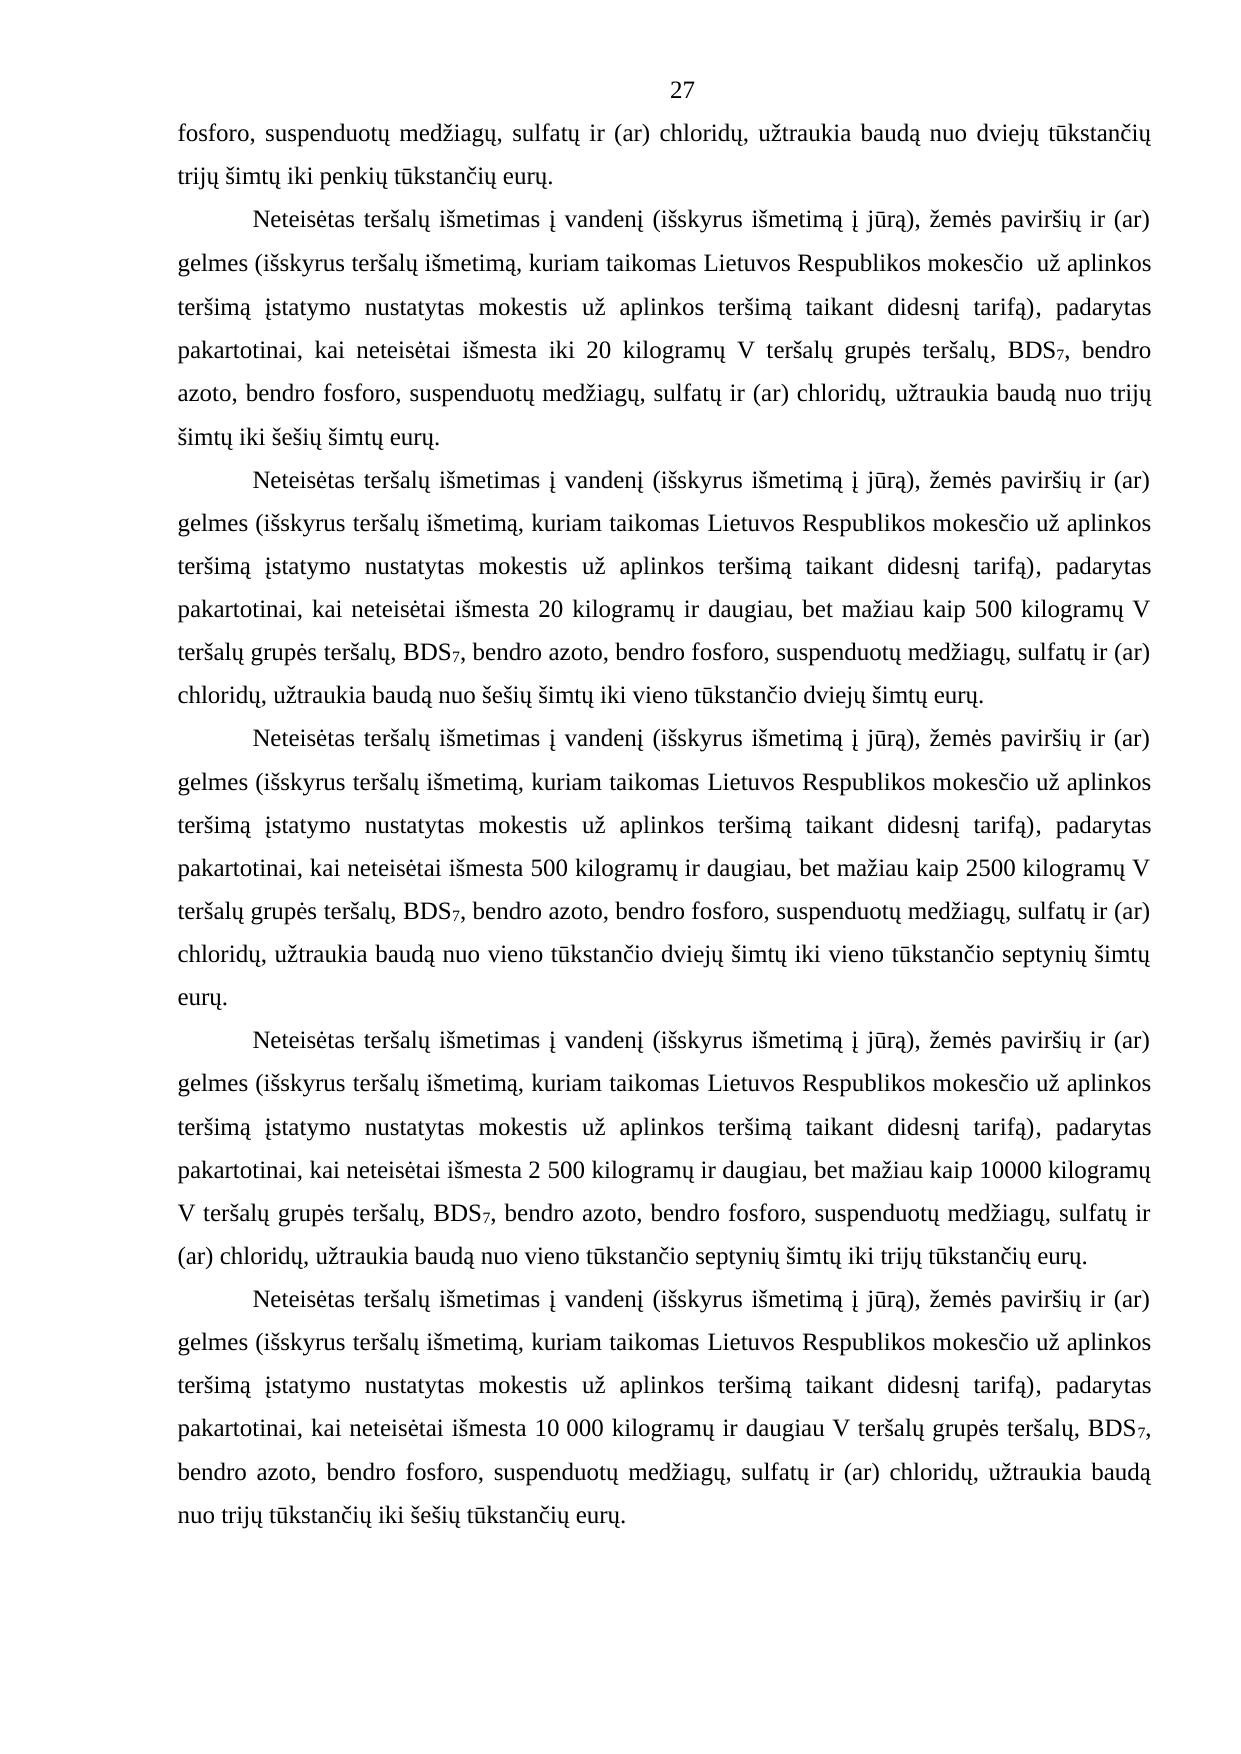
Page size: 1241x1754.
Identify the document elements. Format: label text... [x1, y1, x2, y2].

text Neteisėtas teršalų išmetimas į vandenį (išskyrus išmetimą į jūrą), žemės paviršių ir (ar) gelmes (išskyrus teršalų išmetimą, kuriam taikomas Lietuvos Respublikos mokesčio už aplinkos teršimą įstatymo nustatytas mokestis už aplinkos teršimą taikant didesnį tarifą), padarytas pakartotinai, kai neteisėtai išmesta 10 000 kilogramų ir daugiau V teršalų grupės teršalų, BDS7, bendro azoto, bendro fosforo, suspenduotų medžiagų, sulfatų ir (ar) chloridų, užtraukia baudą nuo trijų tūkstančių iki šešių tūkstančių eurų. [177, 1284, 1151, 1528]
text Neteisėtas teršalų išmetimas į vandenį (išskyrus išmetimą į jūrą), žemės paviršių ir (ar) gelmes (išskyrus teršalų išmetimą, kuriam taikomas Lietuvos Respublikos mokesčio už aplinkos teršimą įstatymo nustatytas mokestis už aplinkos teršimą taikant didesnį tarifą), padarytas pakartotinai, kai neteisėtai išmesta 20 kilogramų ir daugiau, bet mažiau kaip 500 kilogramų V teršalų grupės teršalų, BDS7, bendro azoto, bendro fosforo, suspenduotų medžiagų, sulfatų ir (ar) chloridų, užtraukia baudą nuo šešių šimtų iki vieno tūkstančio dviejų šimtų eurų. [177, 465, 1151, 709]
text Neteisėtas teršalų išmetimas į vandenį (išskyrus išmetimą į jūrą), žemės paviršių ir (ar) gelmes (išskyrus teršalų išmetimą, kuriam taikomas Lietuvos Respublikos mokesčio už aplinkos teršimą įstatymo nustatytas mokestis už aplinkos teršimą taikant didesnį tarifą), padarytas pakartotinai, kai neteisėtai išmesta 2 500 kilogramų ir daugiau, bet mažiau kaip 10000 kilogramų V teršalų grupės teršalų, BDS7, bendro azoto, bendro fosforo, suspenduotų medžiagų, sulfatų ir (ar) chloridų, užtraukia baudą nuo vieno tūkstančio septynių šimtų iki trijų tūkstančių eurų. [177, 1025, 1151, 1270]
text Neteisėtas teršalų išmetimas į vandenį (išskyrus išmetimą į jūrą), žemės paviršių ir (ar) gelmes (išskyrus teršalų išmetimą, kuriam taikomas Lietuvos Respublikos mokesčio už aplinkos teršimą įstatymo nustatytas mokestis už aplinkos teršimą taikant didesnį tarifą), padarytas pakartotinai, kai neteisėtai išmesta 500 kilogramų ir daugiau, bet mažiau kaip 2500 kilogramų V teršalų grupės teršalų, BDS7, bendro azoto, bendro fosforo, suspenduotų medžiagų, sulfatų ir (ar) chloridų, užtraukia baudą nuo vieno tūkstančio dviejų šimtų iki vieno tūkstančio septynių šimtų eurų. [177, 723, 1151, 1011]
text Neteisėtas teršalų išmetimas į vandenį (išskyrus išmetimą į jūrą), žemės paviršių ir (ar) gelmes (išskyrus teršalų išmetimą, kuriam taikomas Lietuvos Respublikos mokesčio už aplinkos teršimą įstatymo nustatytas mokestis už aplinkos teršimą taikant didesnį tarifą), padarytas pakartotinai, kai neteisėtai išmesta iki 20 kilogramų V teršalų grupės teršalų, BDS7, bendro azoto, bendro fosforo, suspenduotų medžiagų, sulfatų ir (ar) chloridų, užtraukia baudą nuo trijų šimtų iki šešių šimtų eurų. [177, 204, 1151, 450]
text fosforo, suspenduotų medžiagų, sulfatų ir (ar) chloridų, užtraukia baudą nuo dviejų tūkstančių trijų šimtų iki penkių tūkstančių eurų. [177, 118, 1151, 190]
